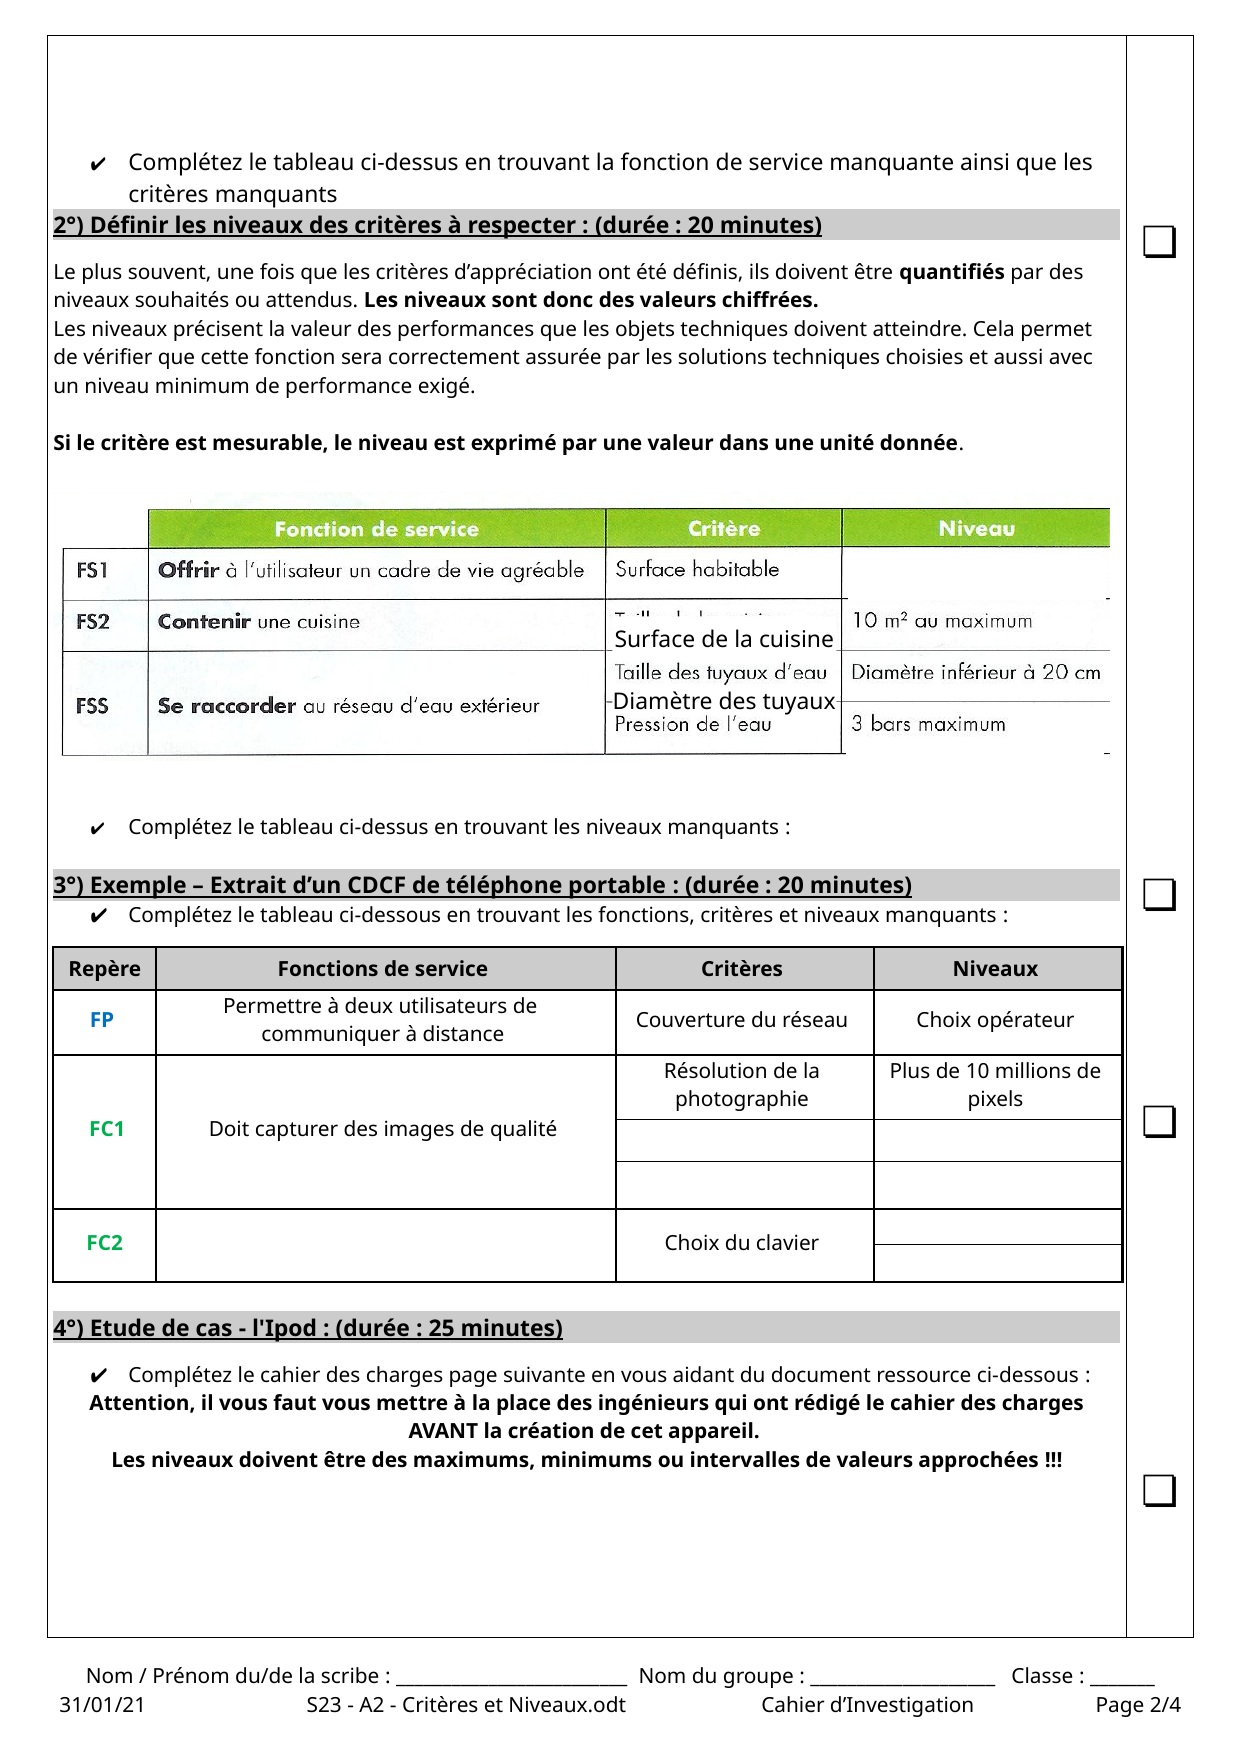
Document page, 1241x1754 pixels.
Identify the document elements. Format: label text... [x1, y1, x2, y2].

table_header Repère [54, 948, 155, 989]
table_cell [875, 1120, 1121, 1161]
table_cell [157, 1210, 615, 1281]
table_cell FC1 [54, 1056, 155, 1208]
table_cell FC2 [54, 1210, 155, 1281]
table_cell Choix opérateur [875, 991, 1121, 1054]
picture [53, 492, 1110, 567]
table_cell Permettre à deux utilisateurs de communiquer à distance [157, 991, 615, 1054]
table_header Critères [617, 948, 873, 989]
table_header Niveaux [875, 948, 1121, 989]
table_cell Couverture du réseau [617, 991, 873, 1054]
table_cell FP [54, 991, 155, 1054]
table_cell Plus de 10 millions de pixels [875, 1056, 1121, 1119]
table_cell 1°) Identifier les critères : (durée : 20 minutes) Pour chaque fonction de service à laquelle doit répondre un objet technique, il convient de les qualifier par des critères d'appréciation qui devront nécessairement être respectés. Ces critères sont des caractéristiques (dimension, masse, vitesse, température, etc.) mesurables. Il peut en exister plusieurs pour une même fonction. Exemple : construction modulaire d’une habitation Complétez le tableau ci-dessus en trouvant la fonction de service manquante ainsi que les critères manquants 2°) Définir les niveaux des critères à respecter : (durée : 20 minutes) Le plus souvent, une fois que les critères d’appréciation ont été définis, ils doivent être quantifiés par des niveaux souhaités ou attendus. Les niveaux sont donc des valeurs chiffrées. Les niveaux précisent la valeur des performances que les objets techniques doivent atteindre. Cela permet de vérifier que cette fonction sera correctement assurée par les solutions techniques choisies et aussi avec un niveau minimum de performance exigé. Si le critère est mesurable, le niveau est exprimé par une valeur dans une unité donnée. Complétez le tableau ci-dessus en trouvant les niveaux manquants : 3°) Exemple – Extrait d’un CDCF de téléphone portable : (durée : 20 minutes) Complétez le tableau ci-dessous en trouvant les fonctions, critères et niveaux manquants : 4°) Etude de cas - l'Ipod : (durée : 25 minutes) Complétez le cahier des charges page suivante en vous aidant du document ressource ci-dessous : Attention, il vous faut vous mettre à la place des ingénieurs qui ont rédigé le cahier des charges AVANT la création de cet appareil. Les niveaux doivent être des maximums, minimums ou intervalles de valeurs approchées !!! 5°) Application sur le projet du jardin d’intérieur : (durée : 20 minutes) En reprenant la liste des fonctions de service élaborée lors de la phase d’analyse fonctionnelle (dans l’activité précédente), réalisez le tableau des critères et des niveaux de notre projet : [48, 36, 1126, 1637]
table_cell Doit capturer des images de qualité [157, 1056, 615, 1208]
table_cell [875, 1210, 1121, 1244]
table_cell Résolution de la photographie [617, 1056, 873, 1119]
table_cell [617, 1120, 873, 1161]
table_cell [617, 1162, 873, 1208]
table_cell Choix du clavier [617, 1210, 873, 1281]
table_header Fonctions de service [157, 948, 615, 989]
table_cell [875, 1162, 1121, 1208]
table_cell [875, 1245, 1121, 1281]
table_cell ❏ ❏ ❏ ❏ [1127, 36, 1193, 1637]
